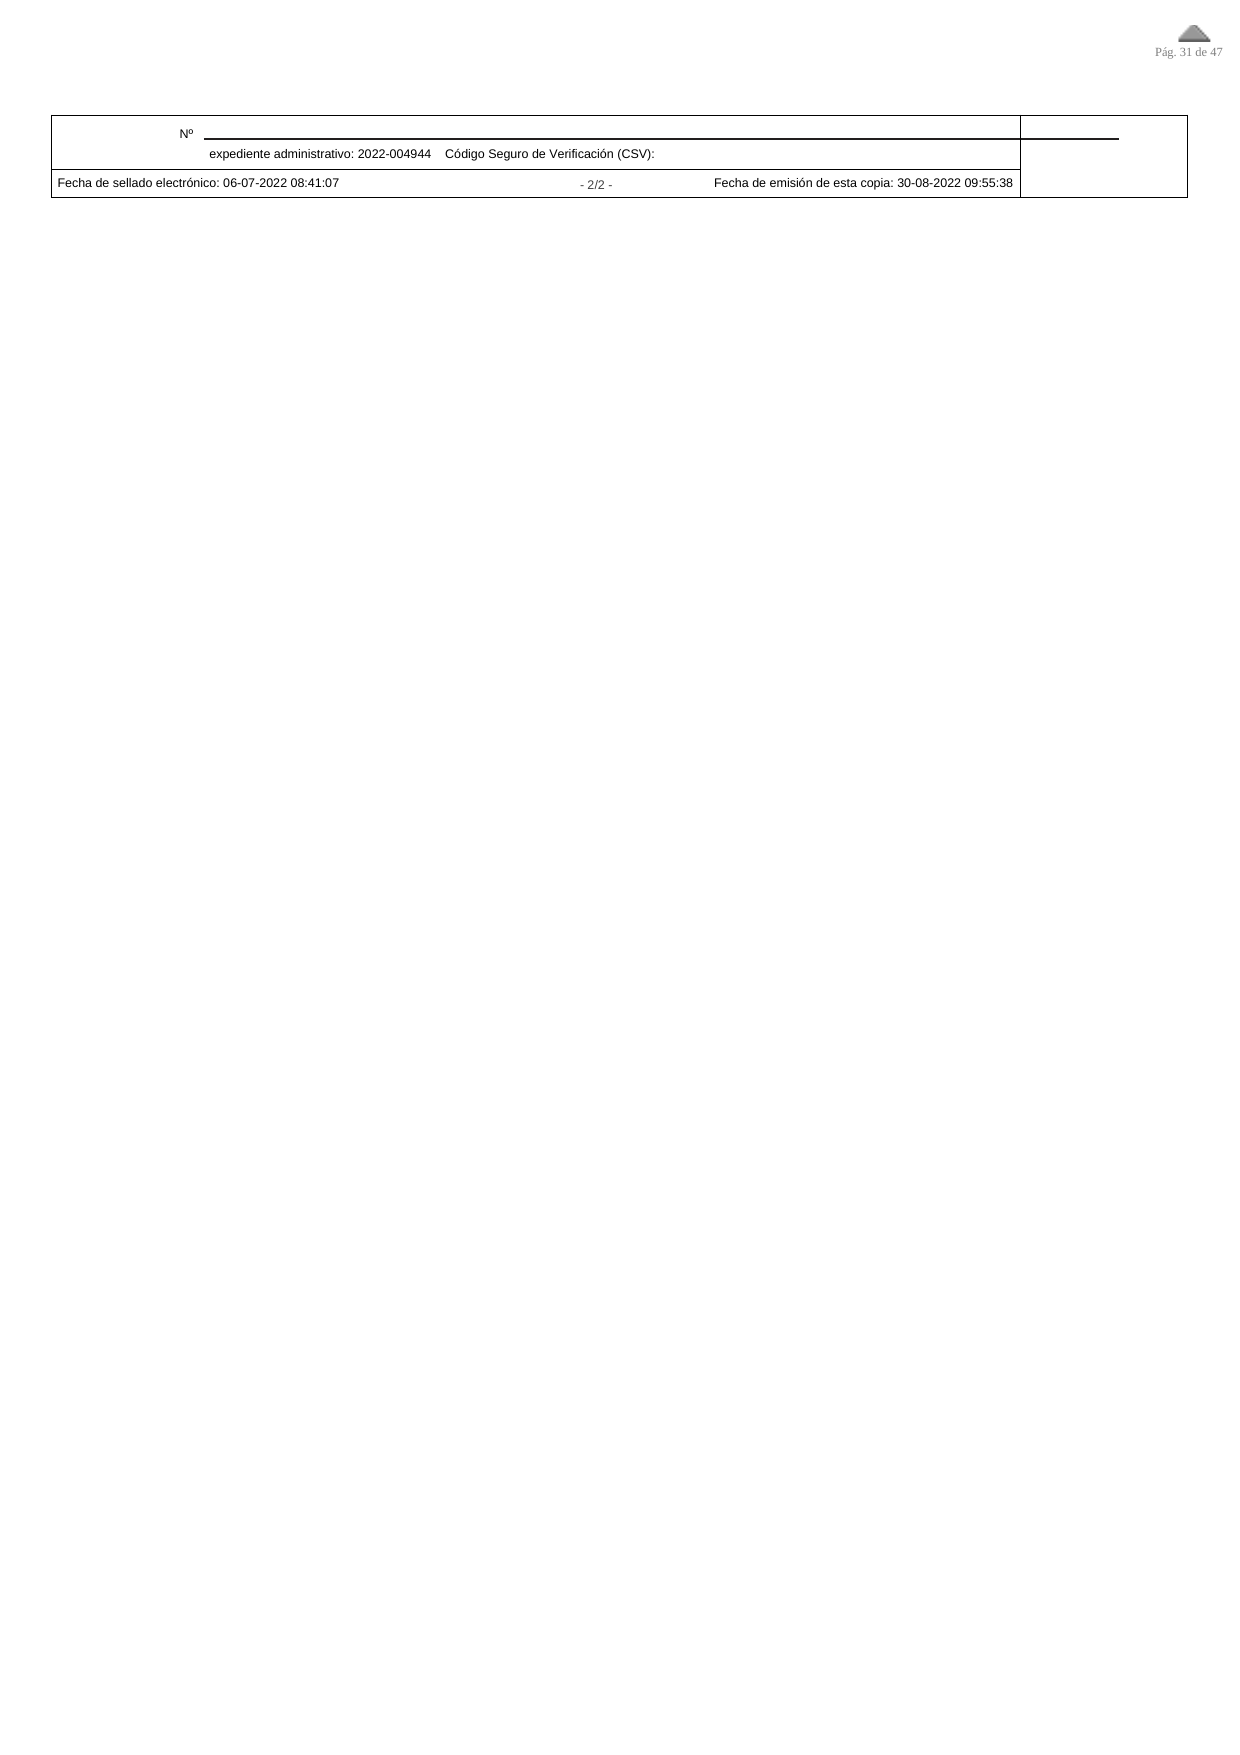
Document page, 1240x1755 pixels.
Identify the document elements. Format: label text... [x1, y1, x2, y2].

picture [1177, 25, 1211, 42]
table_cell Nº expediente administrativo: 2022-004944 Código Seguro de Verificación (CSV): BAFD69B49BCC588F2DCEE2487E6A2849 Comprobación CSV: https://eadmin.sanbartolome.es/publico/documento/BAFD69B49BCC588F2DCEE2487E6A2849 [52, 116, 1020, 169]
table_cell Fecha de sellado electrónico: 06-07-2022 08:41:07 - 2/2 - Fecha de emisión de esta copia: 30-08-2022 09:55:38 [52, 170, 1020, 197]
table_header [1021, 116, 1187, 197]
